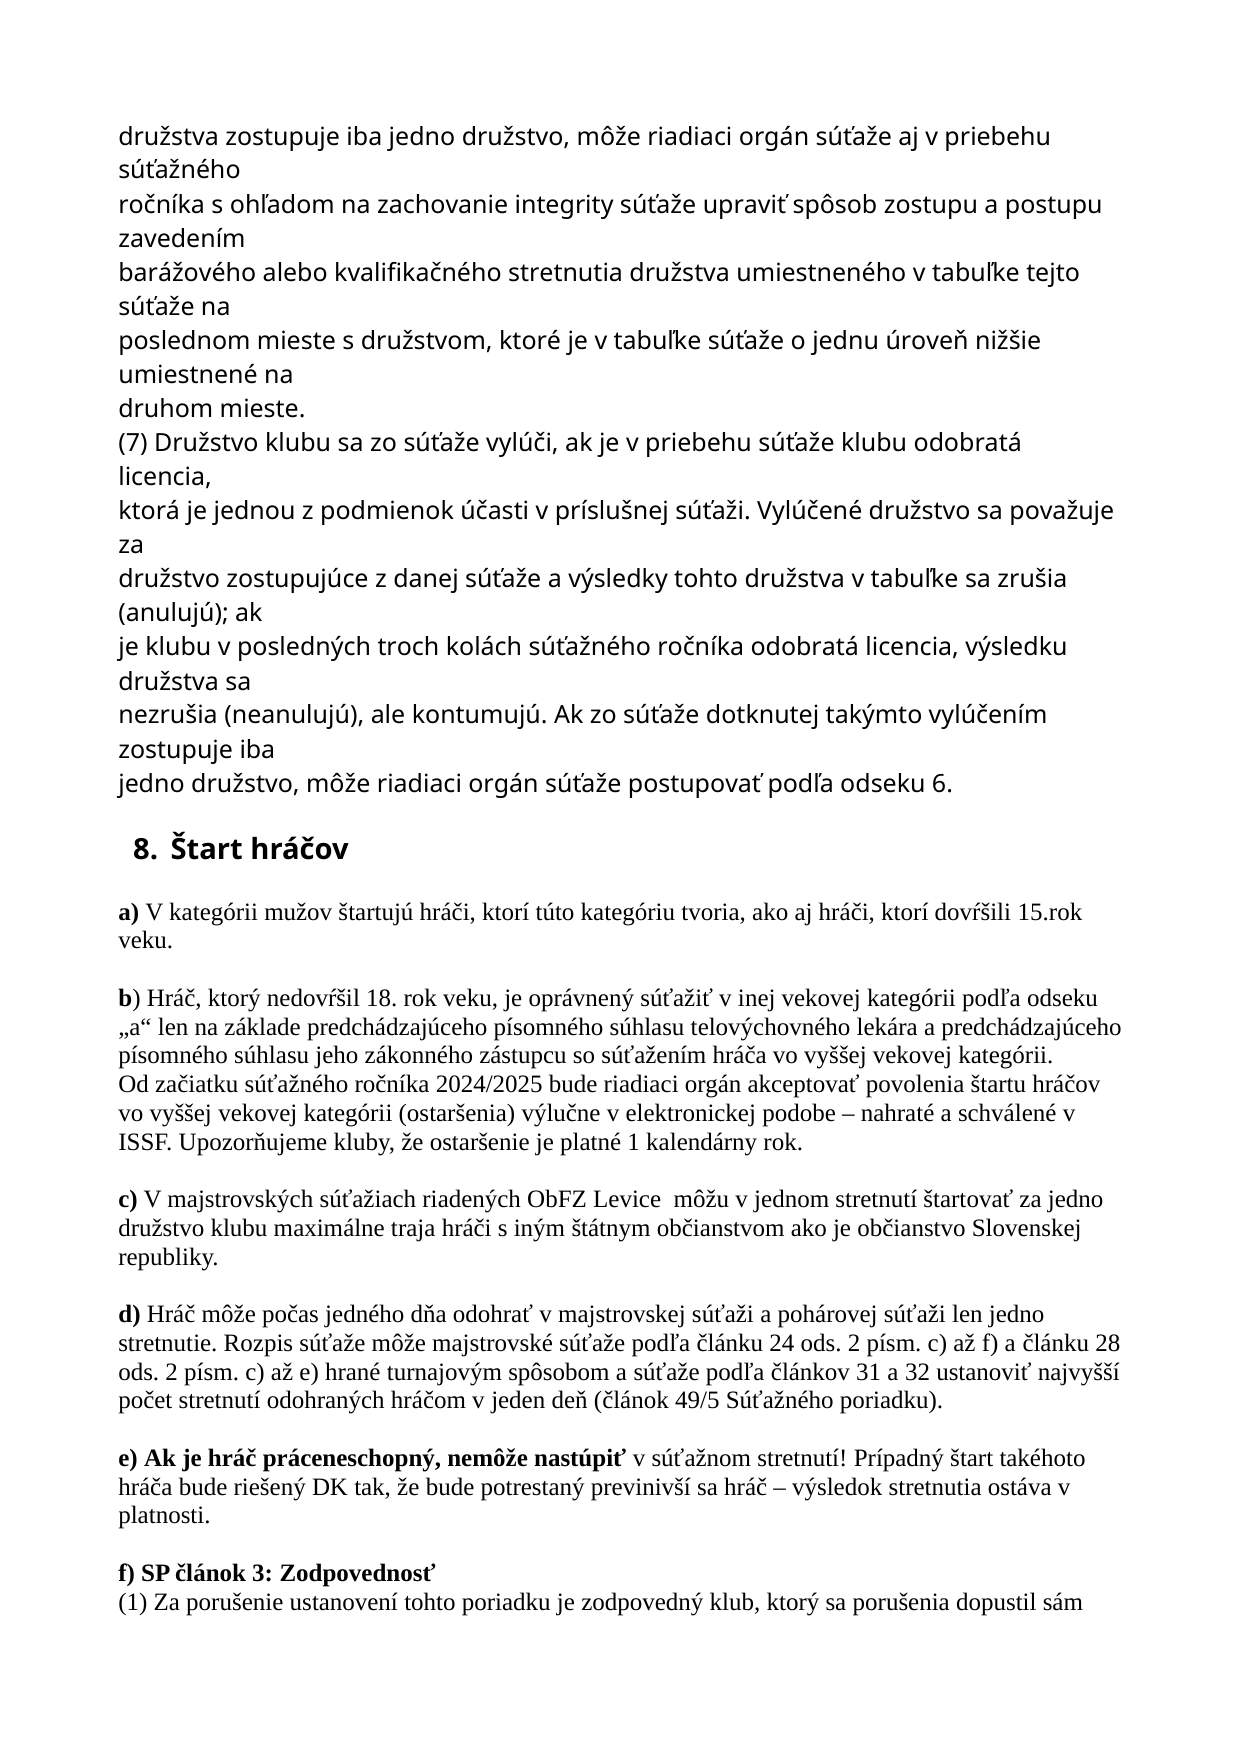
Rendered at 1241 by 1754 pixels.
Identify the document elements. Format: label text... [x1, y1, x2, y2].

text jedno družstvo, môže riadiaci orgán súťaže postupovať podľa odseku 6. [118, 765, 1122, 799]
text f) SP článok 3: Zodpovednosť [118, 1558, 1122, 1587]
text barážového alebo kvalifikačného stretnutia družstva umiestneného v tabuľke tejto súťaže na [118, 254, 1122, 322]
text c) V majstrovských súťažiach riadených ObFZ Levice môžu v jednom stretnutí štartovať za jedno družstvo klubu maximálne traja hráči s iným štátnym občianstvom ako je občianstvo Slovenskej republiky. [118, 1184, 1122, 1270]
text ktorá je jednou z podmienok účasti v príslušnej súťaži. Vylúčené družstvo sa považuje za [118, 493, 1122, 561]
text b) Hráč, ktorý nedovŕšil 18. rok veku, je oprávnený súťažiť v inej vekovej kategórii podľa odseku „a“ len na základe predchádzajúceho písomného súhlasu telovýchovného lekára a predchádzajúceho písomného súhlasu jeho zákonného zástupcu so súťažením hráča vo vyššej vekovej kategórii. [118, 983, 1122, 1069]
text nezrušia (neanulujú), ale kontumujú. Ak zo súťaže dotknutej takýmto vylúčením zostupuje iba [118, 697, 1122, 765]
text Od začiatku súťažného ročníka 2024/2025 bude riadiaci orgán akceptovať povolenia štartu hráčov vo vyššej vekovej kategórii (ostaršenia) výlučne v elektronickej podobe – nahraté a schválené v ISSF. Upozorňujeme kluby, že ostaršenie je platné 1 kalendárny rok. [118, 1069, 1122, 1155]
text e) Ak je hráč práceneschopný, nemôže nastúpiť v súťažnom stretnutí! Prípadný štart takéhoto hráča bude riešený DK tak, že bude potrestaný previnivší sa hráč – výsledok stretnutia ostáva v platnosti. [118, 1414, 1122, 1529]
text družstvo zostupujúce z danej súťaže a výsledky tohto družstva v tabuľke sa zrušia (anulujú); ak [118, 561, 1122, 629]
text (7) Družstvo klubu sa zo súťaže vylúči, ak je v priebehu súťaže klubu odobratá licencia, [118, 425, 1122, 493]
text ročníka s ohľadom na zachovanie integrity súťaže upraviť spôsob zostupu a postupu zavedením [118, 186, 1122, 254]
text poslednom mieste s družstvom, ktoré je v tabuľke súťaže o jednu úroveň nižšie umiestnené na [118, 322, 1122, 391]
text družstva zostupuje iba jedno družstvo, môže riadiaci orgán súťaže aj v priebehu súťažného [118, 118, 1122, 186]
text druhom mieste. [118, 391, 1122, 425]
text (1) Za porušenie ustanovení tohto poriadku je zodpovedný klub, ktorý sa porušenia dopustil sám [118, 1587, 1122, 1615]
text je klubu v posledných troch kolách súťažného ročníka odobratá licencia, výsledku družstva sa [118, 629, 1122, 697]
list Štart hráčov [133, 828, 1122, 868]
text d) Hráč môže počas jedného dňa odohrať v majstrovskej súťaži a pohárovej súťaži len jedno stretnutie. Rozpis súťaže môže majstrovské súťaže podľa článku 24 ods. 2 písm. c) až f) a článku 28 ods. 2 písm. c) až e) hrané turnajovým spôsobom a súťaže podľa článkov 31 a 32 ustanoviť najvyšší počet stretnutí odohraných hráčom v jeden deň (článok 49/5 Súťažného poriadku). [118, 1299, 1122, 1414]
text a) V kategórii mužov štartujú hráči, ktorí túto kategóriu tvoria, ako aj hráči, ktorí dovŕšili 15.rok veku. [118, 868, 1122, 954]
